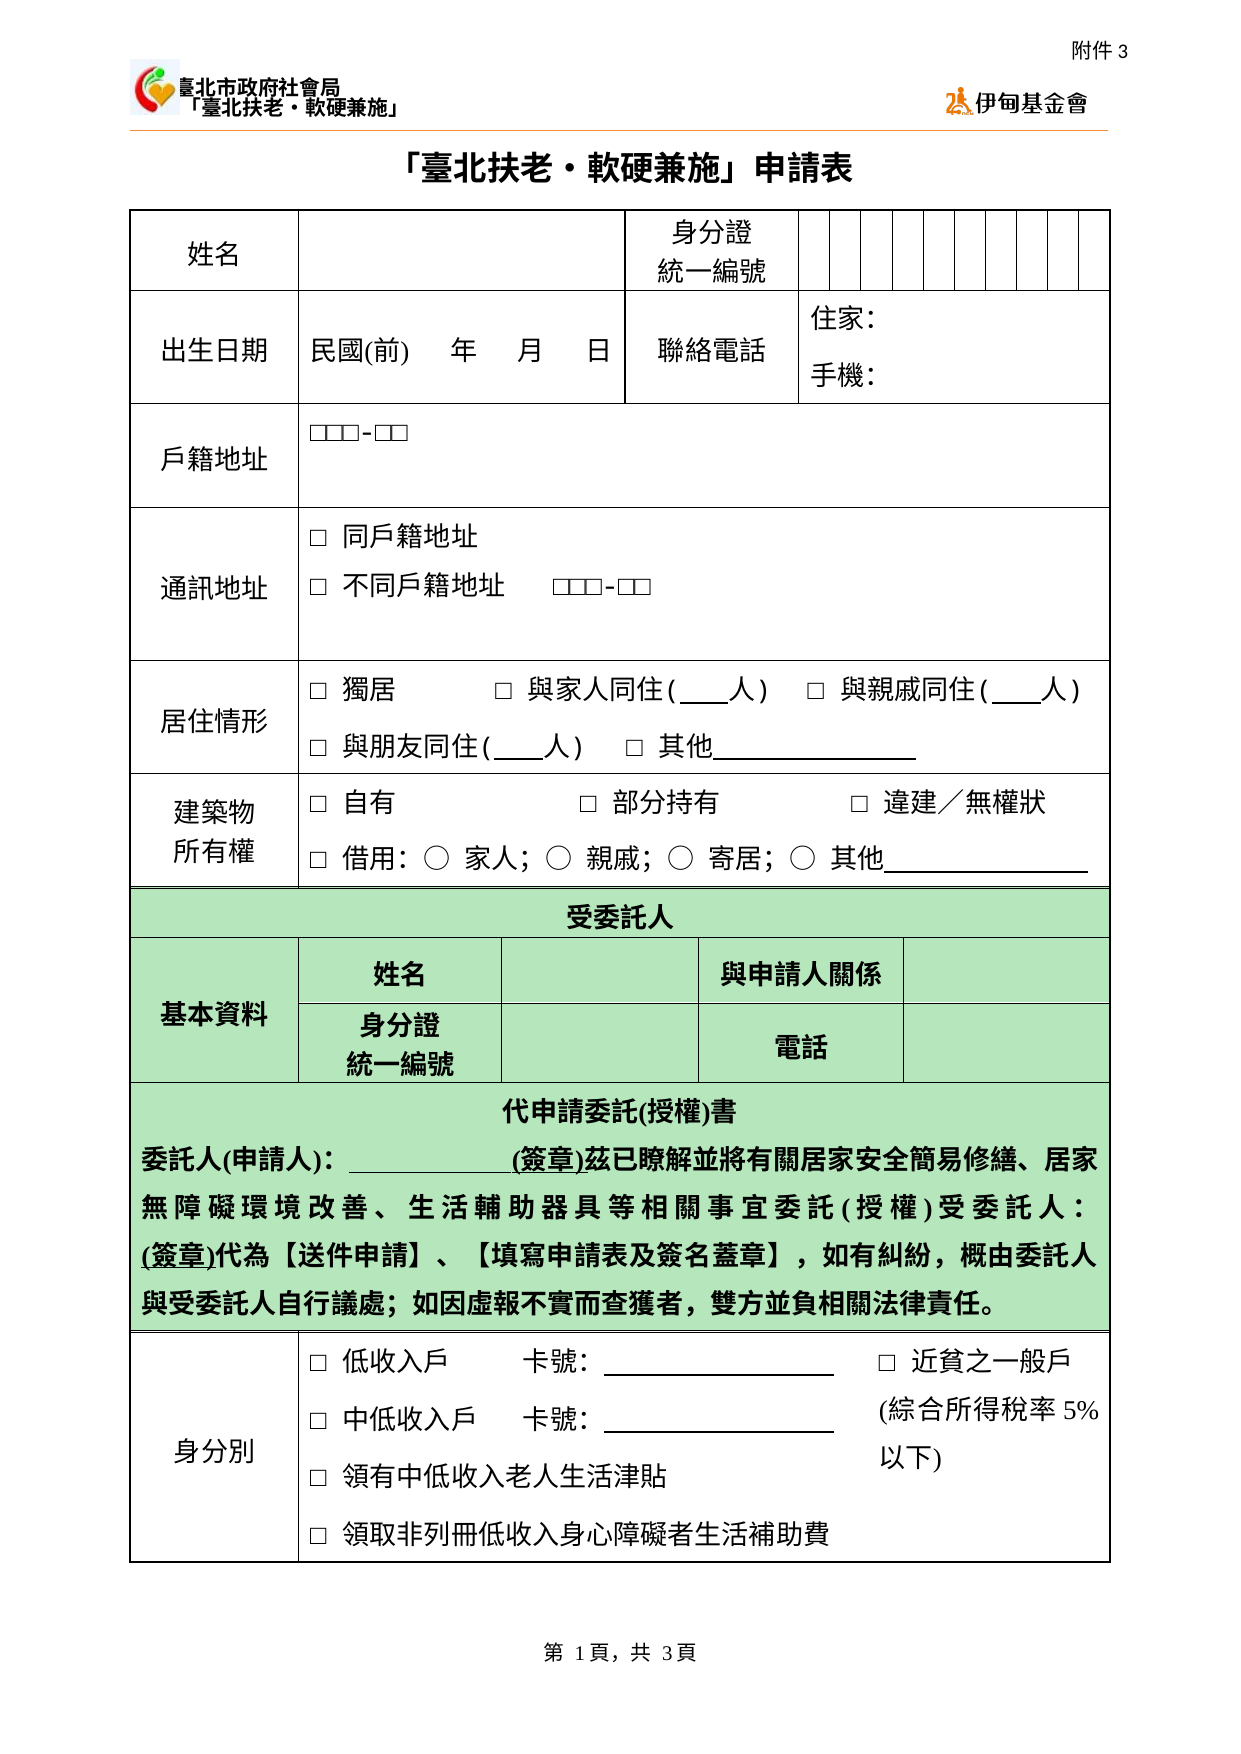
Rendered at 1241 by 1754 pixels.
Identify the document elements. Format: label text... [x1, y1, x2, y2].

table_cell □ 獨居 [299, 661, 484, 717]
table_header 身分證 統一編號 [626, 211, 798, 289]
table_header [924, 211, 954, 289]
table_cell [904, 938, 1109, 1002]
table_cell [502, 1004, 698, 1082]
text 「臺北扶老‧軟硬兼施」申請表 [130, 142, 1110, 190]
table_cell 電話 [699, 1004, 903, 1082]
table_cell 民國(前) 年 月 日 [299, 291, 624, 402]
table_cell 手機： [799, 346, 1109, 402]
table_cell □ 借用：○ 家人；○ 親戚；○ 寄居；○ 其他 [299, 830, 1109, 886]
table_cell □ 與家人同住( 人) [484, 661, 796, 717]
table_cell □ 與朋友同住( 人) [299, 717, 615, 773]
table_cell [542, 508, 1109, 556]
table_header [893, 211, 923, 289]
table_cell □ 自有 [299, 774, 568, 829]
table_header [986, 211, 1016, 289]
picture [946, 87, 1087, 115]
table_cell □ 領取非列冊低收入身心障礙者生活補助費 [299, 1504, 867, 1561]
table_header [1048, 211, 1078, 289]
table_cell □ 近貧之一般戶 (綜合所得稅率5%以下) [867, 1333, 1109, 1561]
table_cell □ 違建／無權狀 [840, 774, 1109, 829]
table_cell □ 其他 [615, 717, 1109, 773]
text 附件3 [1071, 34, 1157, 64]
table_header [861, 211, 892, 289]
table_header [1017, 211, 1047, 289]
table_header 姓名 [131, 211, 298, 289]
table_cell 通訊地址 [131, 508, 298, 660]
table_header [799, 211, 829, 289]
table_cell 卡號： [511, 1389, 867, 1446]
table_cell □ 部分持有 [569, 774, 840, 829]
table_cell 與申請人關係 [699, 938, 903, 1002]
table_cell □ 中低收入戶 [299, 1389, 511, 1446]
table_cell 卡號： [511, 1333, 867, 1389]
table_cell □□□-□□ [542, 556, 1109, 660]
table_cell □□□-□□ [299, 404, 1109, 507]
table_cell 姓名 [299, 938, 501, 1002]
table_header [830, 211, 860, 289]
table_cell 代申請委託(授權)書 委託人(申請人)： (簽章)茲已瞭解並將有關居家安全簡易修繕、居家無障礙環境改善、生活輔助器具等相關事宜委託(授權)受委託人： (簽章)代為【送件申請】、【填寫申請表及簽名蓋章】，如有糾紛，概由委託人與受委託人自行議處；如因虛報不實而查獲者，雙方並負相關法律責任。 [131, 1083, 1109, 1330]
table_header [1079, 211, 1109, 289]
table_cell □ 低收入戶 [299, 1333, 511, 1389]
table_cell 居住情形 [131, 661, 298, 773]
table_cell 身分別 [131, 1333, 298, 1561]
table_header [955, 211, 985, 289]
table_cell 建築物 所有權 [131, 774, 298, 886]
text [1063, 25, 1166, 73]
table_cell [904, 1004, 1109, 1082]
table_header [299, 211, 624, 289]
table_cell 出生日期 [131, 291, 298, 402]
table_cell □ 領有中低收入老人生活津貼 [299, 1446, 867, 1504]
table_cell 聯絡電話 [626, 291, 798, 402]
table_cell □ 與親戚同住( 人) [796, 661, 1109, 717]
table_cell 基本資料 [131, 938, 298, 1082]
table_cell 身分證 統一編號 [299, 1004, 501, 1082]
table_cell [502, 938, 698, 1002]
table_cell □ 不同戶籍地址 [299, 556, 542, 660]
picture [129, 59, 180, 115]
table_cell □ 同戶籍地址 [299, 508, 542, 556]
table_cell 住家： [799, 291, 1109, 346]
table_cell 受委託人 [131, 889, 1109, 937]
table_cell 戶籍地址 [131, 404, 298, 507]
